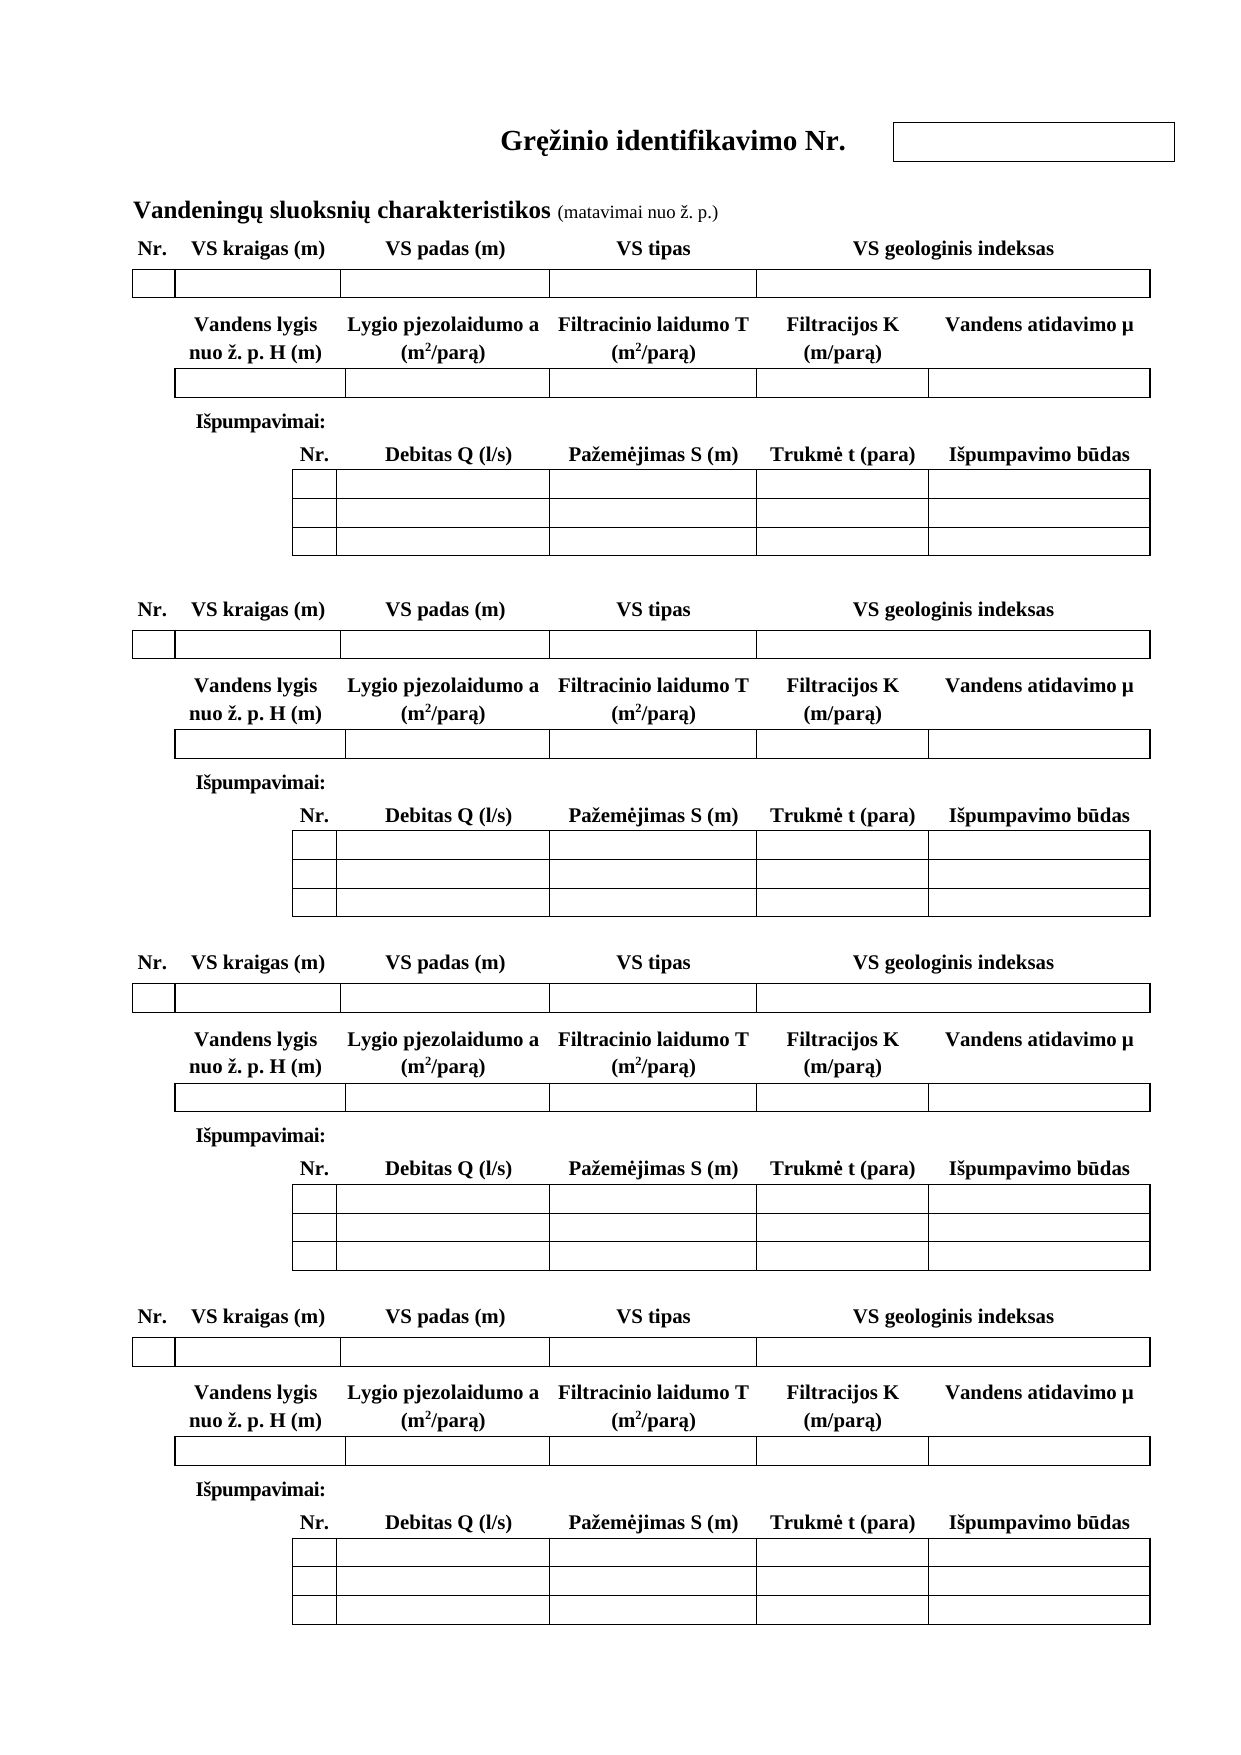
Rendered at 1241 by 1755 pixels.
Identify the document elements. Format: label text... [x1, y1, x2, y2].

table_cell [133, 729, 174, 758]
table_cell Nr. [292, 803, 336, 830]
table_cell [550, 1084, 756, 1111]
table_cell [550, 1567, 756, 1595]
table_cell Vandens lygis nuo ž. p. H (m) [175, 312, 336, 368]
table_cell [1151, 1337, 1188, 1366]
table_cell [133, 1465, 1188, 1477]
table_cell [929, 1437, 1149, 1465]
table_cell [293, 831, 336, 859]
table_cell [346, 1013, 550, 1027]
table_cell [176, 369, 345, 397]
table_cell [346, 1437, 549, 1465]
table_cell Debitas Q (l/s) [336, 1156, 550, 1184]
table_cell [293, 1214, 336, 1241]
table_cell [929, 889, 1149, 916]
table_cell [550, 1539, 756, 1566]
table_cell [550, 1596, 756, 1623]
table_cell [757, 470, 928, 498]
table_cell [293, 1567, 336, 1595]
table_cell [133, 803, 292, 887]
table_cell [929, 1367, 1150, 1380]
table_cell [292, 659, 336, 673]
table_header Nr. [133, 597, 175, 629]
table_cell [550, 270, 756, 297]
table_cell Vandens atidavimo µ [929, 1027, 1150, 1083]
table_cell Vandens lygis nuo ž. p. H (m) [175, 673, 336, 729]
table_cell [1150, 1012, 1188, 1027]
table_cell [1150, 1156, 1188, 1184]
table_cell [133, 1367, 175, 1380]
table_cell [133, 1380, 175, 1436]
table_cell [757, 889, 928, 916]
table_cell [133, 1013, 175, 1027]
table_cell [336, 298, 341, 312]
table_cell [176, 730, 345, 758]
table_header VS padas (m) [341, 950, 550, 983]
table_cell [292, 298, 336, 312]
table_cell [1151, 630, 1188, 658]
table_cell [175, 1367, 292, 1380]
table_cell [757, 1214, 928, 1241]
table_cell [337, 470, 549, 498]
table_cell [337, 1214, 549, 1241]
table_cell [175, 659, 292, 673]
table_header VS kraigas (m) [175, 236, 341, 269]
table_cell [133, 1111, 1188, 1123]
table_cell [550, 298, 757, 312]
table_cell [175, 1013, 292, 1027]
table_cell [1151, 1566, 1188, 1595]
table_cell [1150, 1477, 1188, 1510]
table_cell [550, 528, 756, 555]
table_cell [757, 499, 928, 527]
table_cell [176, 1338, 340, 1366]
table_cell Išpumpavimai: [133, 1477, 1150, 1510]
table_cell [1150, 770, 1188, 803]
table_cell Filtracinio laidumo T (m2/parą) [550, 1027, 757, 1083]
table_header VS tipas [550, 1304, 757, 1337]
table_cell [757, 1084, 928, 1111]
table_cell [337, 1242, 549, 1270]
table_cell [1151, 830, 1188, 859]
table_header VS geologinis indeksas [757, 950, 1150, 983]
table_cell Vandens lygis nuo ž. p. H (m) [175, 1380, 336, 1436]
table_cell [133, 1436, 174, 1465]
table_header VS kraigas (m) [175, 1304, 341, 1337]
table_cell [929, 1567, 1149, 1595]
table_cell [133, 1338, 174, 1366]
table_cell Lygio pjezolaidumo a (m2/parą) [336, 1380, 550, 1436]
table_cell [293, 1185, 336, 1212]
table_cell [337, 1596, 549, 1623]
table_cell [1151, 983, 1188, 1012]
table_cell [1151, 729, 1188, 758]
table_cell Debitas Q (l/s) [336, 1510, 550, 1537]
table_cell [757, 831, 928, 859]
table_cell [293, 499, 336, 527]
table_cell [757, 1567, 928, 1595]
table_cell [757, 1596, 928, 1623]
table_cell [133, 1595, 292, 1623]
table_cell [1150, 442, 1188, 469]
table_header Nr. [133, 950, 175, 983]
table_cell [929, 369, 1149, 397]
table_cell [337, 860, 549, 887]
table_cell Išpumpavimo būdas [929, 1156, 1150, 1184]
table_cell Trukmė t (para) [757, 803, 928, 830]
table_cell [550, 860, 756, 887]
table_cell [346, 659, 550, 673]
table_cell [550, 659, 757, 673]
table_cell [133, 1156, 292, 1241]
table_cell [929, 499, 1149, 527]
table_cell [757, 631, 1149, 658]
table_cell [133, 984, 174, 1012]
table_cell [341, 659, 346, 673]
table_cell [929, 860, 1149, 887]
table_header VS kraigas (m) [175, 950, 341, 983]
table_cell [757, 1013, 928, 1027]
table_cell [757, 528, 928, 555]
table_header Nr. [133, 236, 175, 269]
text Vandeningų sluoksnių charakteristikos (matavimai nuo ž. p.) [133, 195, 1152, 224]
table_cell Vandens lygis nuo ž. p. H (m) [175, 1027, 336, 1083]
table_cell [133, 758, 1188, 769]
table_cell [133, 442, 292, 527]
table_cell [346, 298, 550, 312]
table_header VS geologinis indeksas [757, 1304, 1150, 1337]
table_cell [1151, 1436, 1188, 1465]
table_header Gręžinio identifikavimo Nr. [144, 122, 893, 161]
table_cell Filtracijos K (m/parą) [757, 673, 928, 729]
table_cell [1151, 1595, 1188, 1623]
table_cell [929, 1185, 1149, 1212]
table_cell [341, 631, 549, 658]
table_cell [550, 1185, 756, 1212]
table_cell Pažemėjimas S (m) [550, 1156, 757, 1184]
table_cell [1151, 1083, 1188, 1111]
table_cell Trukmė t (para) [757, 442, 928, 469]
table_cell [929, 831, 1149, 859]
table_header VS padas (m) [341, 597, 550, 629]
table_cell Filtracijos K (m/parą) [757, 1027, 928, 1083]
table_cell [929, 528, 1149, 555]
table_cell Lygio pjezolaidumo a (m2/parą) [336, 1027, 550, 1083]
table_cell Vandens atidavimo µ [929, 673, 1150, 729]
table_cell [336, 659, 341, 673]
table_cell Filtracinio laidumo T (m2/parą) [550, 673, 757, 729]
table_cell [337, 499, 549, 527]
table_cell [757, 1185, 928, 1212]
table_cell Trukmė t (para) [757, 1510, 928, 1537]
table_cell [133, 1510, 292, 1595]
table_cell Išpumpavimai: [133, 770, 1150, 803]
table_cell [550, 470, 756, 498]
table_header VS geologinis indeksas [757, 236, 1150, 269]
table_cell [346, 1367, 550, 1380]
table_cell [550, 730, 756, 758]
table_cell [1151, 859, 1188, 887]
table_cell Nr. [292, 1510, 336, 1537]
table_cell [176, 984, 340, 1012]
table_cell [1150, 1366, 1188, 1380]
table_cell [757, 1242, 928, 1270]
table_cell [337, 1567, 549, 1595]
table_cell [1150, 1123, 1188, 1156]
table_cell Išpumpavimo būdas [929, 1510, 1150, 1537]
table_cell [550, 831, 756, 859]
table_cell [293, 889, 336, 916]
table_cell [133, 270, 174, 297]
table_cell [929, 1214, 1149, 1241]
table_cell [929, 298, 1150, 312]
table_cell [929, 470, 1149, 498]
table_cell [346, 730, 549, 758]
table_cell [336, 1367, 341, 1380]
table_cell [550, 1437, 756, 1465]
table_cell [341, 1338, 549, 1366]
table_cell [293, 1596, 336, 1623]
table_cell Debitas Q (l/s) [336, 442, 550, 469]
table_cell [550, 1338, 756, 1366]
table_cell [341, 1013, 346, 1027]
table_cell [341, 270, 549, 297]
table_cell Trukmė t (para) [757, 1156, 928, 1184]
table_cell [1150, 658, 1188, 673]
table_cell [337, 831, 549, 859]
table_cell [757, 270, 1149, 297]
table_cell [293, 860, 336, 887]
table_cell [293, 1539, 336, 1566]
table_cell [133, 368, 174, 397]
table_cell [133, 1241, 292, 1270]
table_header [1150, 236, 1188, 269]
table_header [1150, 950, 1188, 983]
table_cell [1150, 1380, 1188, 1436]
table_cell [292, 1013, 336, 1027]
table_cell [1150, 803, 1188, 830]
table_cell [550, 1242, 756, 1270]
table_header VS kraigas (m) [175, 597, 341, 629]
table_cell [1150, 1027, 1188, 1083]
table_cell [1151, 498, 1188, 527]
table_cell Pažemėjimas S (m) [550, 803, 757, 830]
table_cell Filtracinio laidumo T (m2/parą) [550, 312, 757, 368]
table_cell Lygio pjezolaidumo a (m2/parą) [336, 312, 550, 368]
table_cell [133, 298, 175, 312]
table_cell [550, 889, 756, 916]
table_cell [337, 528, 549, 555]
table_cell [341, 1367, 346, 1380]
table_cell [929, 730, 1149, 758]
table_cell [757, 1367, 928, 1380]
table_cell [1150, 673, 1188, 729]
table_cell [337, 1185, 549, 1212]
table_cell [757, 1437, 928, 1465]
table_cell [550, 1214, 756, 1241]
table_cell [292, 1367, 336, 1380]
table_header [894, 123, 1174, 161]
table_cell [550, 1367, 757, 1380]
table_cell Vandens atidavimo µ [929, 1380, 1150, 1436]
table_cell [757, 298, 928, 312]
table_cell [757, 984, 1149, 1012]
table_cell [1151, 1213, 1188, 1241]
table_cell [929, 1084, 1149, 1111]
table_cell [336, 1013, 341, 1027]
table_cell [293, 528, 336, 555]
table_cell [757, 369, 928, 397]
table_cell Lygio pjezolaidumo a (m2/parą) [336, 673, 550, 729]
table_cell [133, 397, 1188, 409]
table_cell Filtracijos K (m/parą) [757, 1380, 928, 1436]
table_cell [757, 860, 928, 887]
table_header VS tipas [550, 950, 757, 983]
table_cell [1150, 1510, 1188, 1537]
table_cell [133, 888, 292, 916]
table_cell Išpumpavimo būdas [929, 442, 1150, 469]
table_cell [1150, 297, 1188, 312]
table_cell [176, 1437, 345, 1465]
table_cell [929, 1596, 1149, 1623]
table_cell Debitas Q (l/s) [336, 803, 550, 830]
table_cell [293, 470, 336, 498]
table_cell [337, 889, 549, 916]
table_cell Pažemėjimas S (m) [550, 1510, 757, 1537]
table_cell [133, 673, 175, 729]
table_cell Išpumpavimai: [133, 409, 1150, 442]
table_cell [133, 1083, 174, 1111]
table_cell [176, 270, 340, 297]
table_cell Pažemėjimas S (m) [550, 442, 757, 469]
table_cell [929, 1242, 1149, 1270]
table_cell [341, 984, 549, 1012]
table_cell Filtracijos K (m/parą) [757, 312, 928, 368]
table_cell [1151, 888, 1188, 916]
table_cell [1151, 527, 1188, 555]
table_cell [133, 527, 292, 555]
table_cell [293, 1242, 336, 1270]
table_cell Nr. [292, 442, 336, 469]
table_cell [550, 984, 756, 1012]
table_header [1150, 1304, 1188, 1337]
table_header VS tipas [550, 236, 757, 269]
table_cell Vandens atidavimo µ [929, 312, 1150, 368]
table_cell [1151, 368, 1188, 397]
table_cell Išpumpavimo būdas [929, 803, 1150, 830]
table_cell [176, 1084, 345, 1111]
table_cell Nr. [292, 1156, 336, 1184]
table_cell Filtracinio laidumo T (m2/parą) [550, 1380, 757, 1436]
table_cell [1151, 269, 1188, 297]
table_header Nr. [133, 1304, 175, 1337]
table_cell [1150, 409, 1188, 442]
table_cell Išpumpavimai: [133, 1123, 1150, 1156]
table_cell [1151, 469, 1188, 498]
table_cell [550, 1013, 757, 1027]
table_cell [133, 659, 175, 673]
table_cell [757, 730, 928, 758]
table_header [1150, 597, 1188, 629]
table_cell [337, 1539, 549, 1566]
table_cell [1151, 1184, 1188, 1212]
table_cell [757, 659, 928, 673]
table_cell [175, 298, 292, 312]
table_cell [133, 312, 175, 368]
table_cell [133, 631, 174, 658]
table_cell [346, 1084, 549, 1111]
table_header VS geologinis indeksas [757, 597, 1150, 629]
table_cell [341, 298, 346, 312]
table_cell [550, 369, 756, 397]
table_cell [929, 1539, 1149, 1566]
table_header VS padas (m) [341, 236, 550, 269]
table_cell [929, 1013, 1150, 1027]
table_cell [133, 1027, 175, 1083]
table_header VS tipas [550, 597, 757, 629]
table_cell [176, 631, 340, 658]
table_cell [929, 659, 1150, 673]
table_cell [757, 1539, 928, 1566]
table_cell [1151, 1538, 1188, 1566]
table_cell [757, 1338, 1149, 1366]
table_cell [550, 631, 756, 658]
table_header VS padas (m) [341, 1304, 550, 1337]
table_cell [550, 499, 756, 527]
table_cell [1151, 1241, 1188, 1270]
table_cell [346, 369, 549, 397]
table_cell [1150, 312, 1188, 368]
